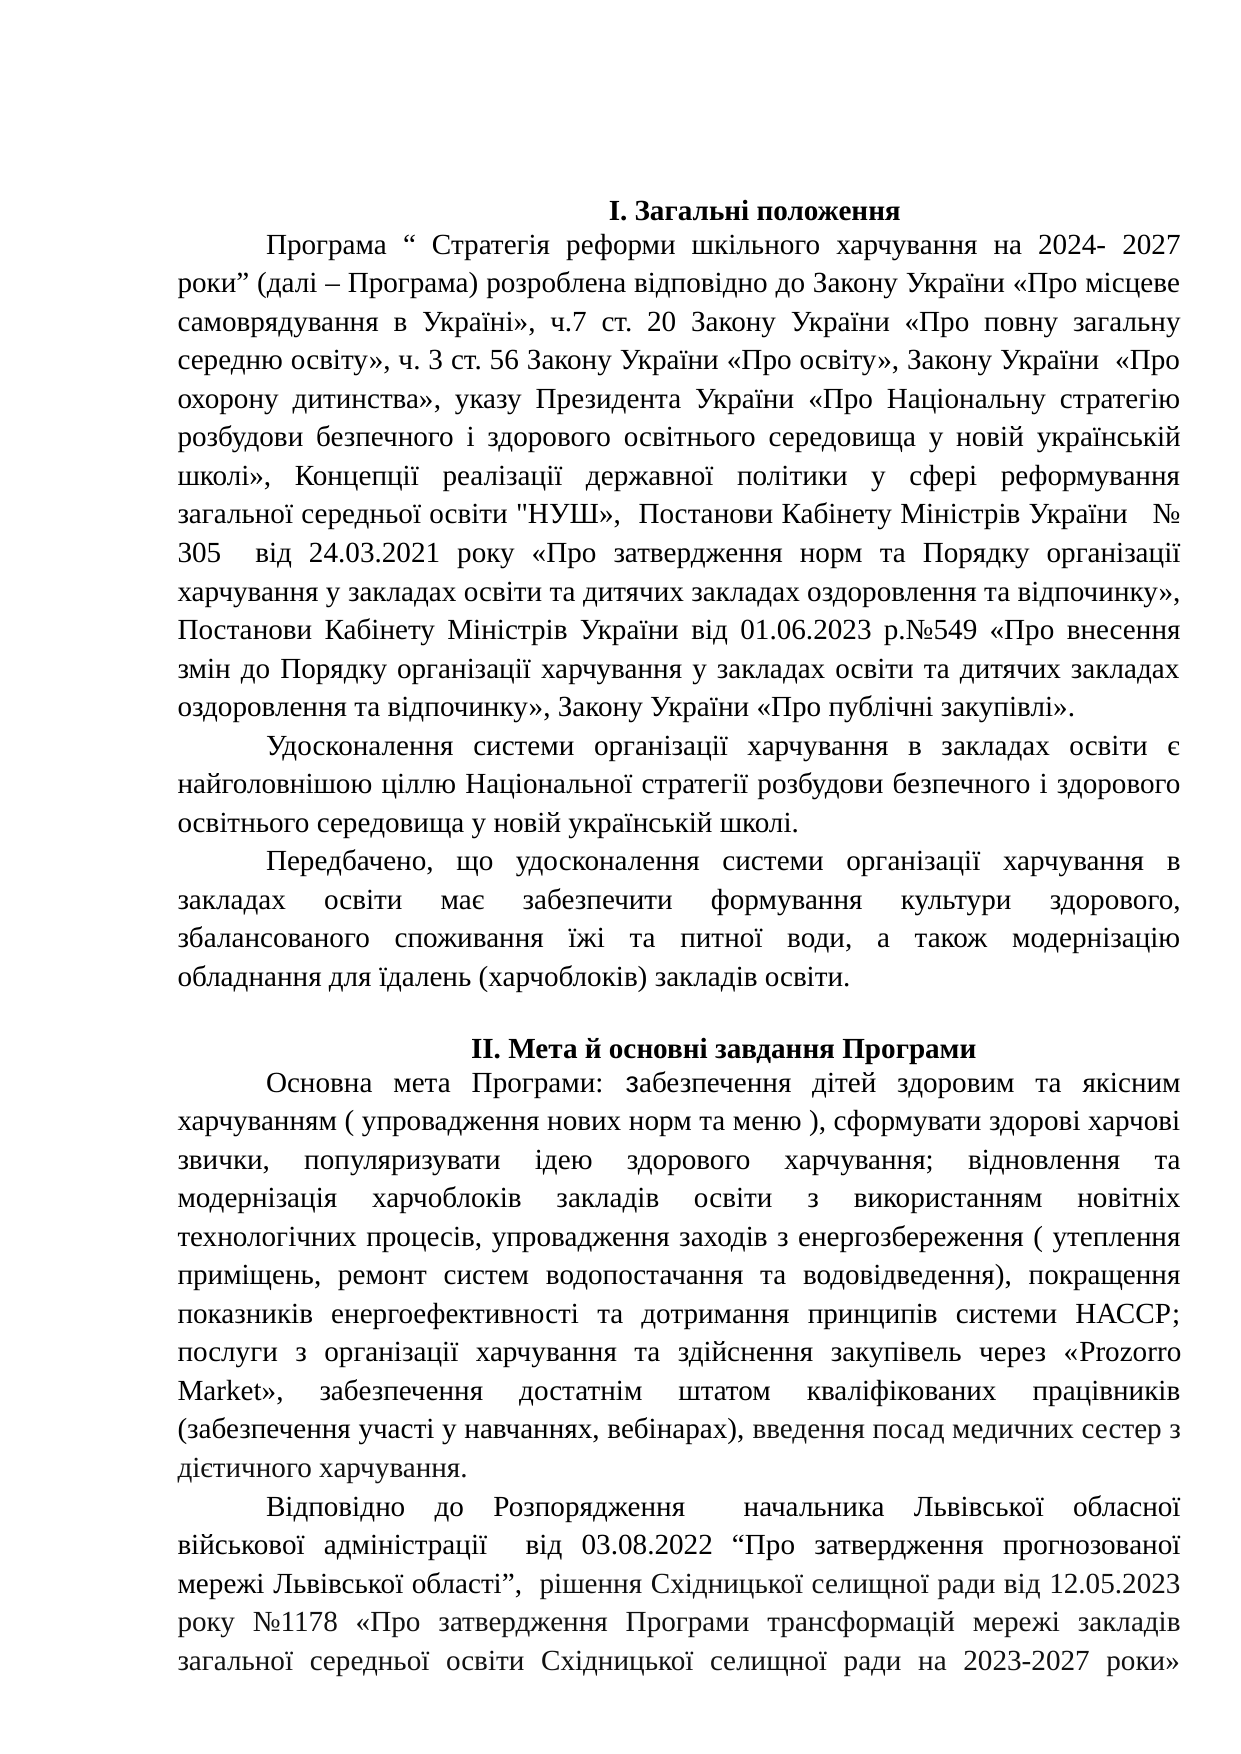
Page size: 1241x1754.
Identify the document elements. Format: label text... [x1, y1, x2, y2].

text І. Загальні положення [177, 193, 1181, 227]
text Основна мета Програми: забезпечення дітей здоровим та якісним харчуванням ( упровадження нових норм та меню ), сформувати здорові харчові звички, популяризувати ідею здорового харчування; відновлення та модернізація харчоблоків закладів освіти з використанням новітніх технологічних процесів, упровадження заходів з енергозбереження ( утеплення приміщень, ремонт систем водопостачання та водовідведення), покращення показників енергоефективності та дотримання принципів системи НАССР; послуги з організації харчування та здійснення закупівель через «Prozorro Market», забезпечення достатнім штатом кваліфікованих працівників (забезпечення участі у навчаннях, вебінарах), введення посад медичних сестер з дієтичного харчування. [177, 1065, 1181, 1484]
text Удосконалення системи організації харчування в закладах освіти є найголовнішою ціллю Національної стратегії розбудови безпечного і здорового освітнього середовища у новій українській школі. [177, 728, 1181, 838]
text ІІ. Мета й основні завдання Програми [177, 1031, 1181, 1065]
text Відповідно до Розпорядження начальника Львівської обласної військової адміністрації від 03.08.2022 “Про затвердження прогнозованої мережі Львівської області”, рішення Східницької селищної ради від 12.05.2023 року №1178 «Про затвердження Програми трансформацій мережі закладів загальної середньої освіти Східницької селищної ради на 2023-2027 роки» [177, 1489, 1181, 1676]
text Передбачено, що удосконалення системи організації харчування в закладах освіти має забезпечити формування культури здорового, збалансованого споживання їжі та питної води, а також модернізацію обладнання для їдалень (харчоблоків) закладів освіти. [177, 843, 1181, 993]
text Програма “ Стратегія реформи шкільного харчування на 2024- 2027 роки” (далі – Програма) розроблена відповідно до Закону України «Про місцеве самоврядування в Україні», ч.7 ст. 20 Закону України «Про повну загальну середню освіту», ч. 3 ст. 56 Закону України «Про освіту», Закону України «Про охорону дитинства», указу Президента України «Про Національну стратегію розбудови безпечного і здорового освітнього середовища у новій українській школі», Концепції реалізації державної політики у сфері реформування загальної середньої освіти "НУШ», Постанови Кабінету Міністрів України № 305 від 24.03.2021 року «Про затвердження норм та Порядку організації харчування у закладах освіти та дитячих закладах оздоровлення та відпочинку», Постанови Кабінету Міністрів України від 01.06.2023 р.№549 «Про внесення змін до Порядку організації харчування у закладах освіти та дитячих закладах оздоровлення та відпочинку», Закону України «Про публічні закупівлі». [177, 227, 1181, 723]
